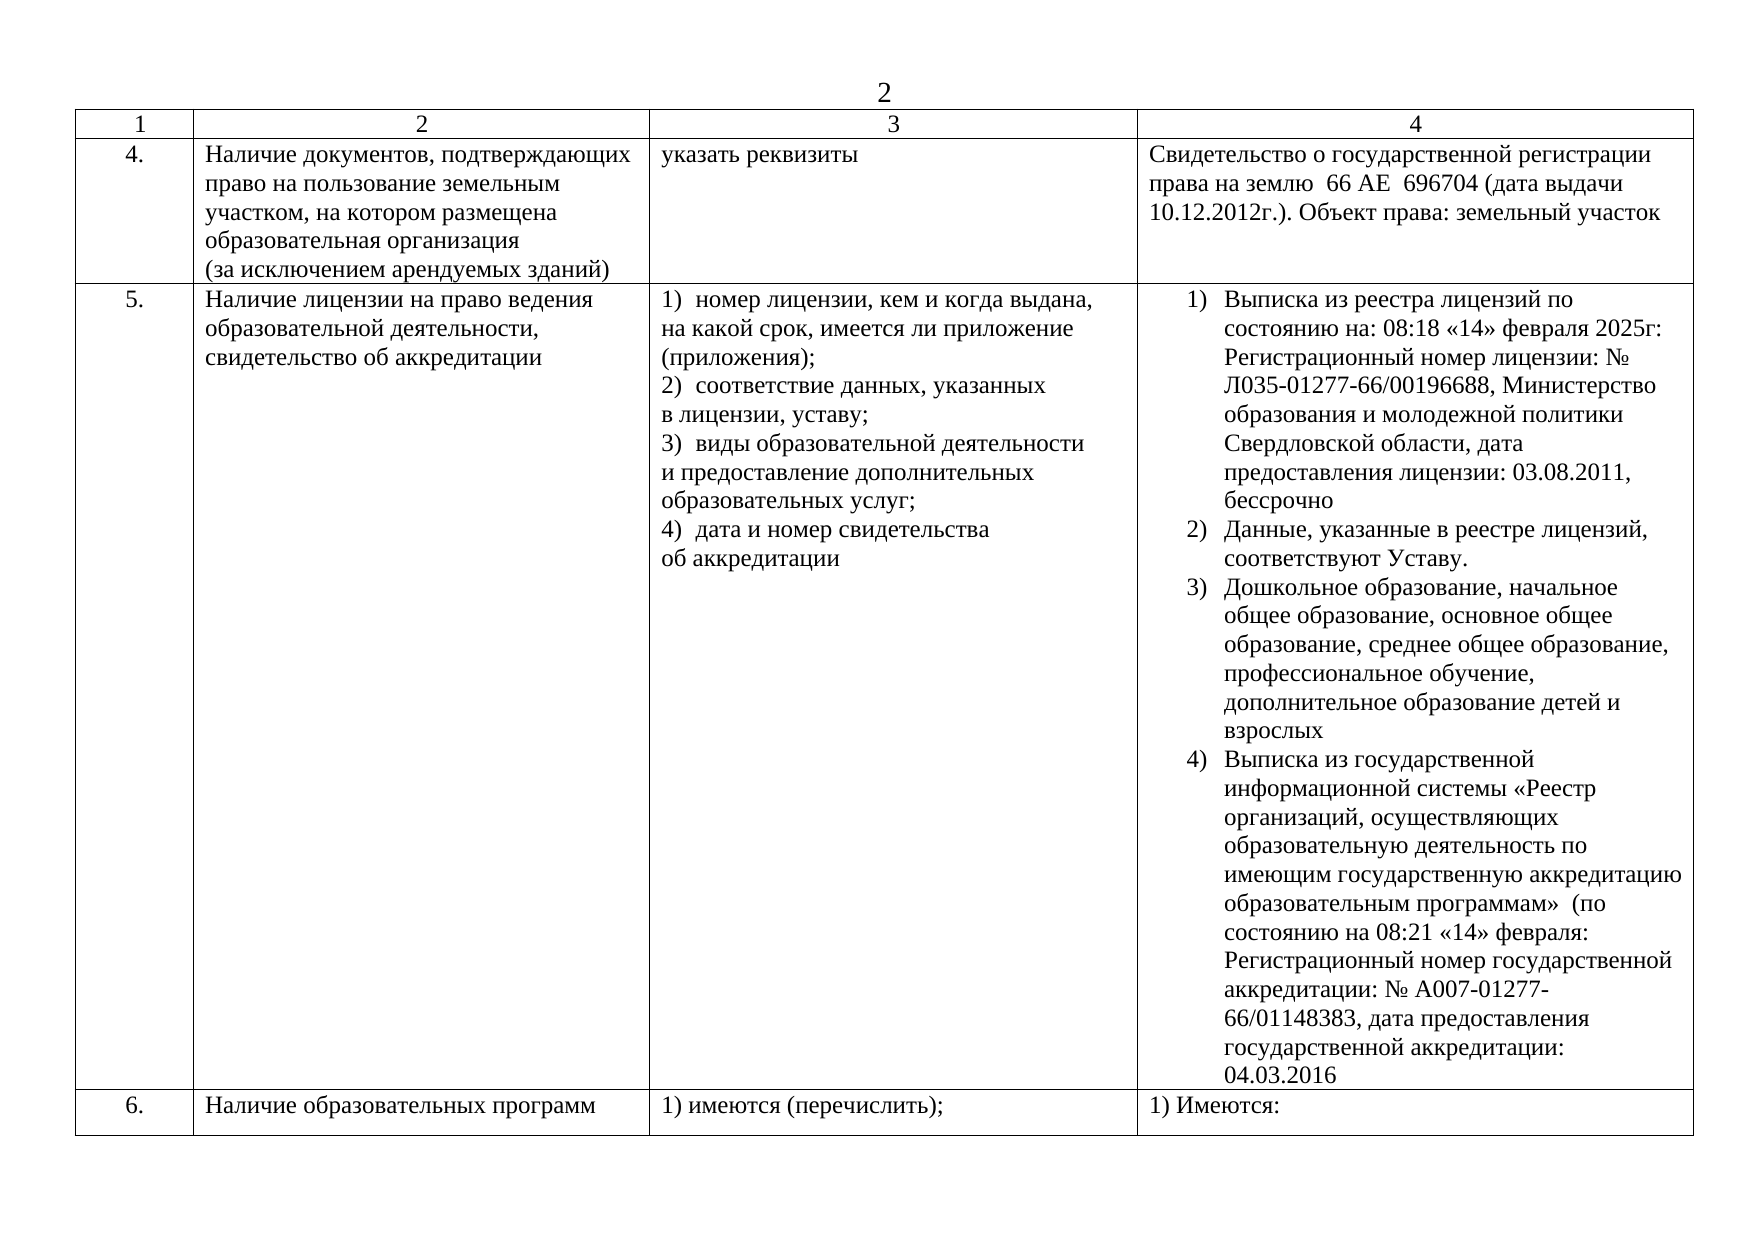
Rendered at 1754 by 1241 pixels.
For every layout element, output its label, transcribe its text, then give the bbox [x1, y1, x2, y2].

table_cell номер лицензии, кем и когда выдана, на какой срок, имеется ли приложение (приложения); соответствие данных, указанных в лицензии, уставу; виды образовательной деятельности и предоставление дополнительных образовательных услуг; дата и номер свидетельства об аккредитации [650, 284, 1137, 1089]
table_cell Наличие лицензии на право ведения образовательной деятельности, свидетельство об аккредитации [194, 284, 649, 1089]
table_cell Выписка из реестра лицензий по состоянию на: 08:18 «14» февраля 2025г: Регистрационный номер лицензии: № Л035-01277-66/00196688, Министерство образования и молодежной политики Свердловской области, дата предоставления лицензии: 03.08.2011, бессрочно Данные, указанные в реестре лицензий, соответствуют Уставу. Дошкольное образование, начальное общее образование, основное общее образование, среднее общее образование, профессиональное обучение, дополнительное образование детей и взрослых Выписка из государственной информационной системы «Реестр организаций, осуществляющих образовательную деятельность по имеющим государственную аккредитацию образовательным программам» (по состоянию на 08:21 «14» февраля: Регистрационный номер государственной аккредитации: № А007-01277-66/01148383, дата предоставления государственной аккредитации: 04.03.2016 [1138, 284, 1693, 1089]
table_header 4 [1138, 110, 1693, 138]
table_cell указать реквизиты [650, 139, 1137, 283]
table_header 2 [194, 110, 649, 138]
table_cell 6. [76, 1090, 193, 1135]
table_cell 5. [76, 284, 193, 1089]
table_cell 1) имеются (перечислить); [650, 1090, 1137, 1135]
table_cell 4. [76, 139, 193, 283]
table_cell Свидетельство о государственной регистрации права на землю 66 АЕ 696704 (дата выдачи 10.12.2012г.). Объект права: земельный участок [1138, 139, 1693, 283]
table_header 3 [650, 110, 1137, 138]
table_cell Наличие образовательных программ [194, 1090, 649, 1135]
table_cell 1) Имеются: [1138, 1090, 1693, 1135]
table_header 1 [76, 110, 193, 138]
table_cell Наличие документов, подтверждающих право на пользование земельным участком, на котором размещена образовательная организация (за исключением арендуемых зданий) [194, 139, 649, 283]
